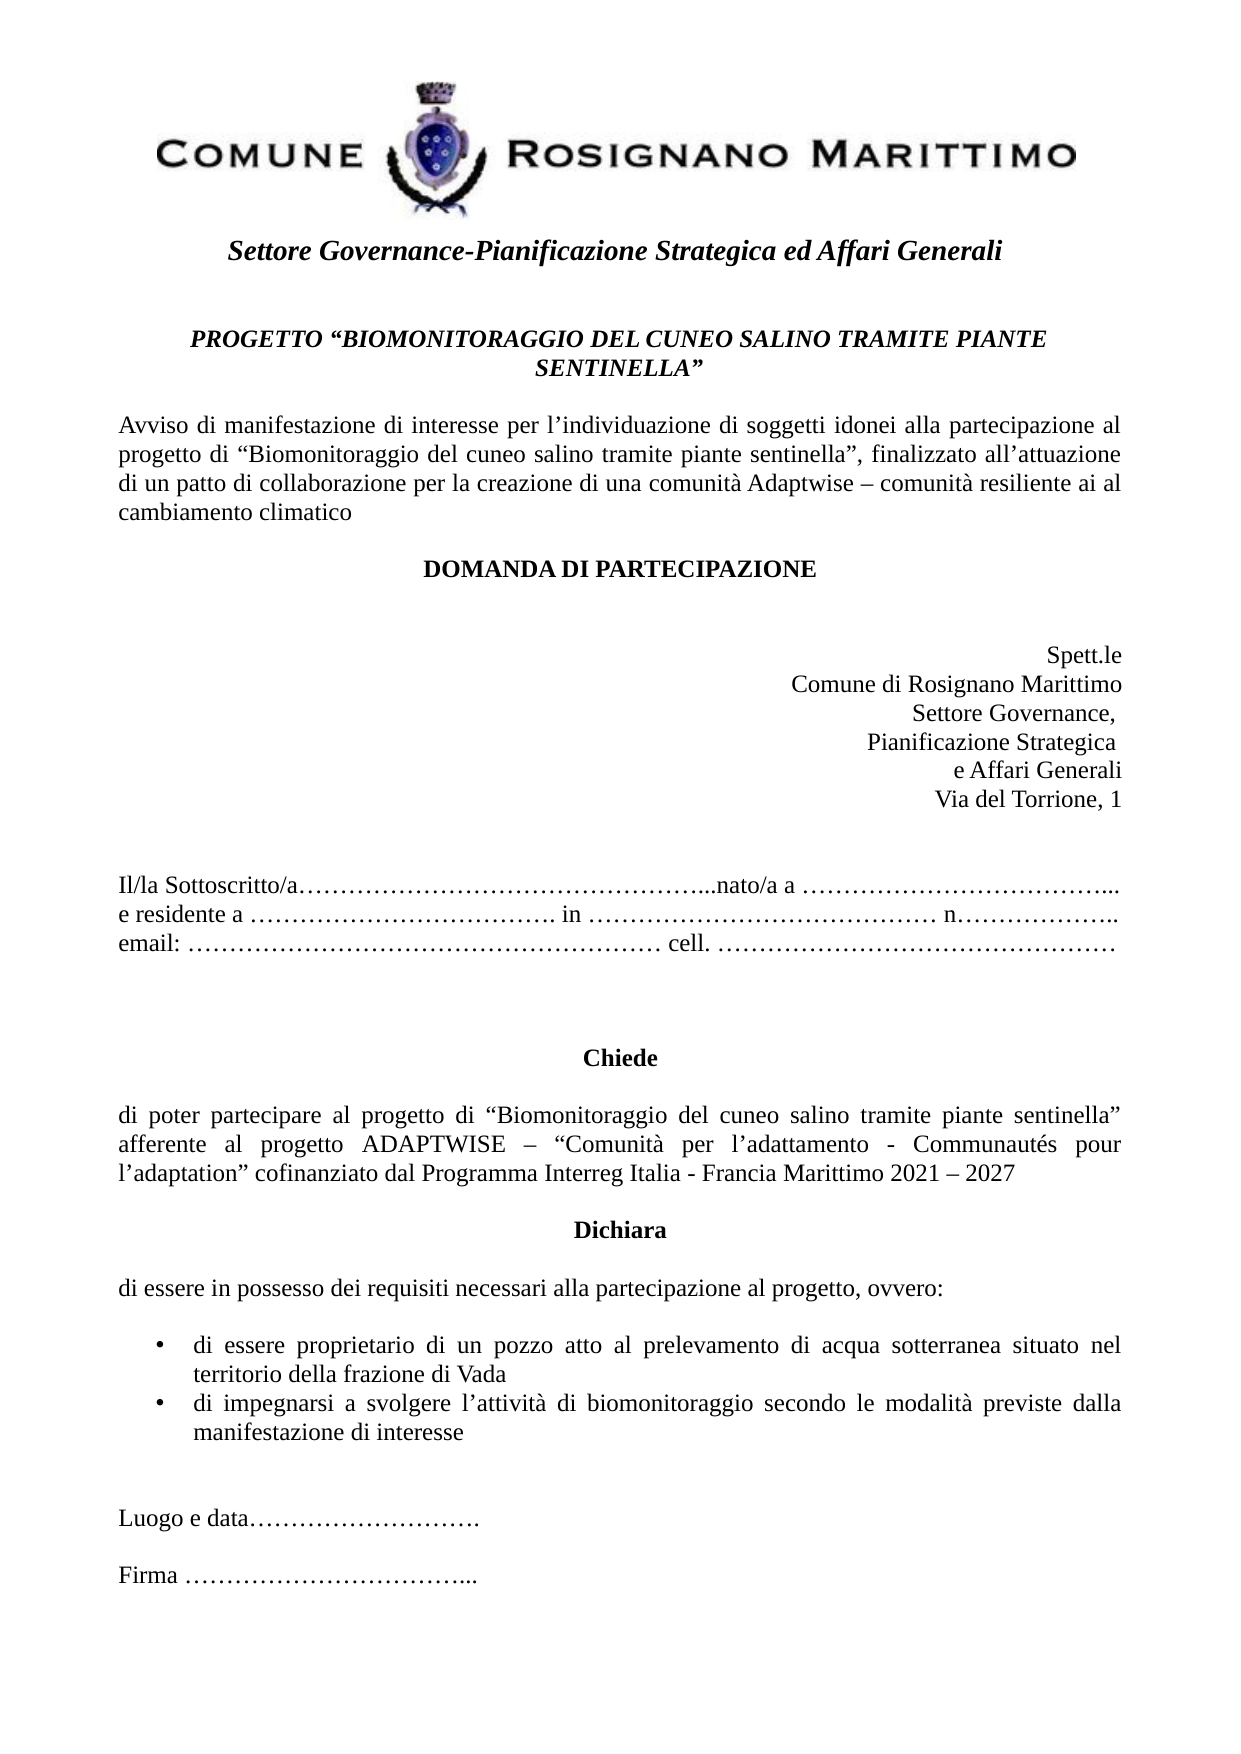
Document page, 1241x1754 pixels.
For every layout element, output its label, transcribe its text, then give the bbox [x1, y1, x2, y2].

text Firma ……………………………... [118, 1560, 1122, 1589]
text PROGETTO “BIOMONITORAGGIO DEL CUNEO SALINO TRAMITE PIANTE SENTINELLA” [118, 324, 1122, 382]
text Via del Torrione, 1 [118, 784, 1122, 813]
text email: ………………………………………………… cell. ………………………………………… [118, 928, 1122, 957]
text Luogo e data………………………. [118, 1503, 1122, 1532]
picture [157, 81, 1075, 220]
text Chiede [118, 1043, 1122, 1072]
list di essere proprietario di un pozzo atto al prelevamento di acqua sotterranea situato nel territorio della frazione di Vada [156, 1330, 1122, 1388]
text Settore Governance, [118, 698, 1122, 727]
text DOMANDA DI PARTECIPAZIONE [118, 554, 1122, 583]
text Spett.le [118, 640, 1122, 669]
text Settore Governance-Pianificazione Strategica ed Affari Generali [118, 233, 1122, 267]
text di poter partecipare al progetto di “Biomonitoraggio del cuneo salino tramite piante sentinella” afferente al progetto ADAPTWISE – “Comunità per l’adattamento - Communautés pour l’adaptation” cofinanziato dal Programma Interreg Italia - Francia Marittimo 2021 – 2027 [118, 1100, 1122, 1187]
text Comune di Rosignano Marittimo [118, 669, 1122, 698]
text e residente a ………………………………. in …………………………………… n……………….. [118, 899, 1122, 928]
text Pianificazione Strategica [118, 727, 1122, 755]
list di impegnarsi a svolgere l’attività di biomonitoraggio secondo le modalità previste dalla manifestazione di interesse [156, 1388, 1122, 1445]
text Il/la Sottoscritto/a…………………………………………...nato/a a ………………………………... [118, 870, 1122, 899]
text Dichiara [118, 1215, 1122, 1244]
text e Affari Generali [118, 755, 1122, 784]
text di essere in possesso dei requisiti necessari alla partecipazione al progetto, ovvero: [118, 1273, 1122, 1302]
text Avviso di manifestazione di interesse per l’individuazione di soggetti idonei alla partecipazione al progetto di “Biomonitoraggio del cuneo salino tramite piante sentinella”, finalizzato all’attuazione di un patto di collaborazione per la creazione di una comunità Adaptwise – comunità resiliente ai al cambiamento climatico [118, 410, 1122, 525]
